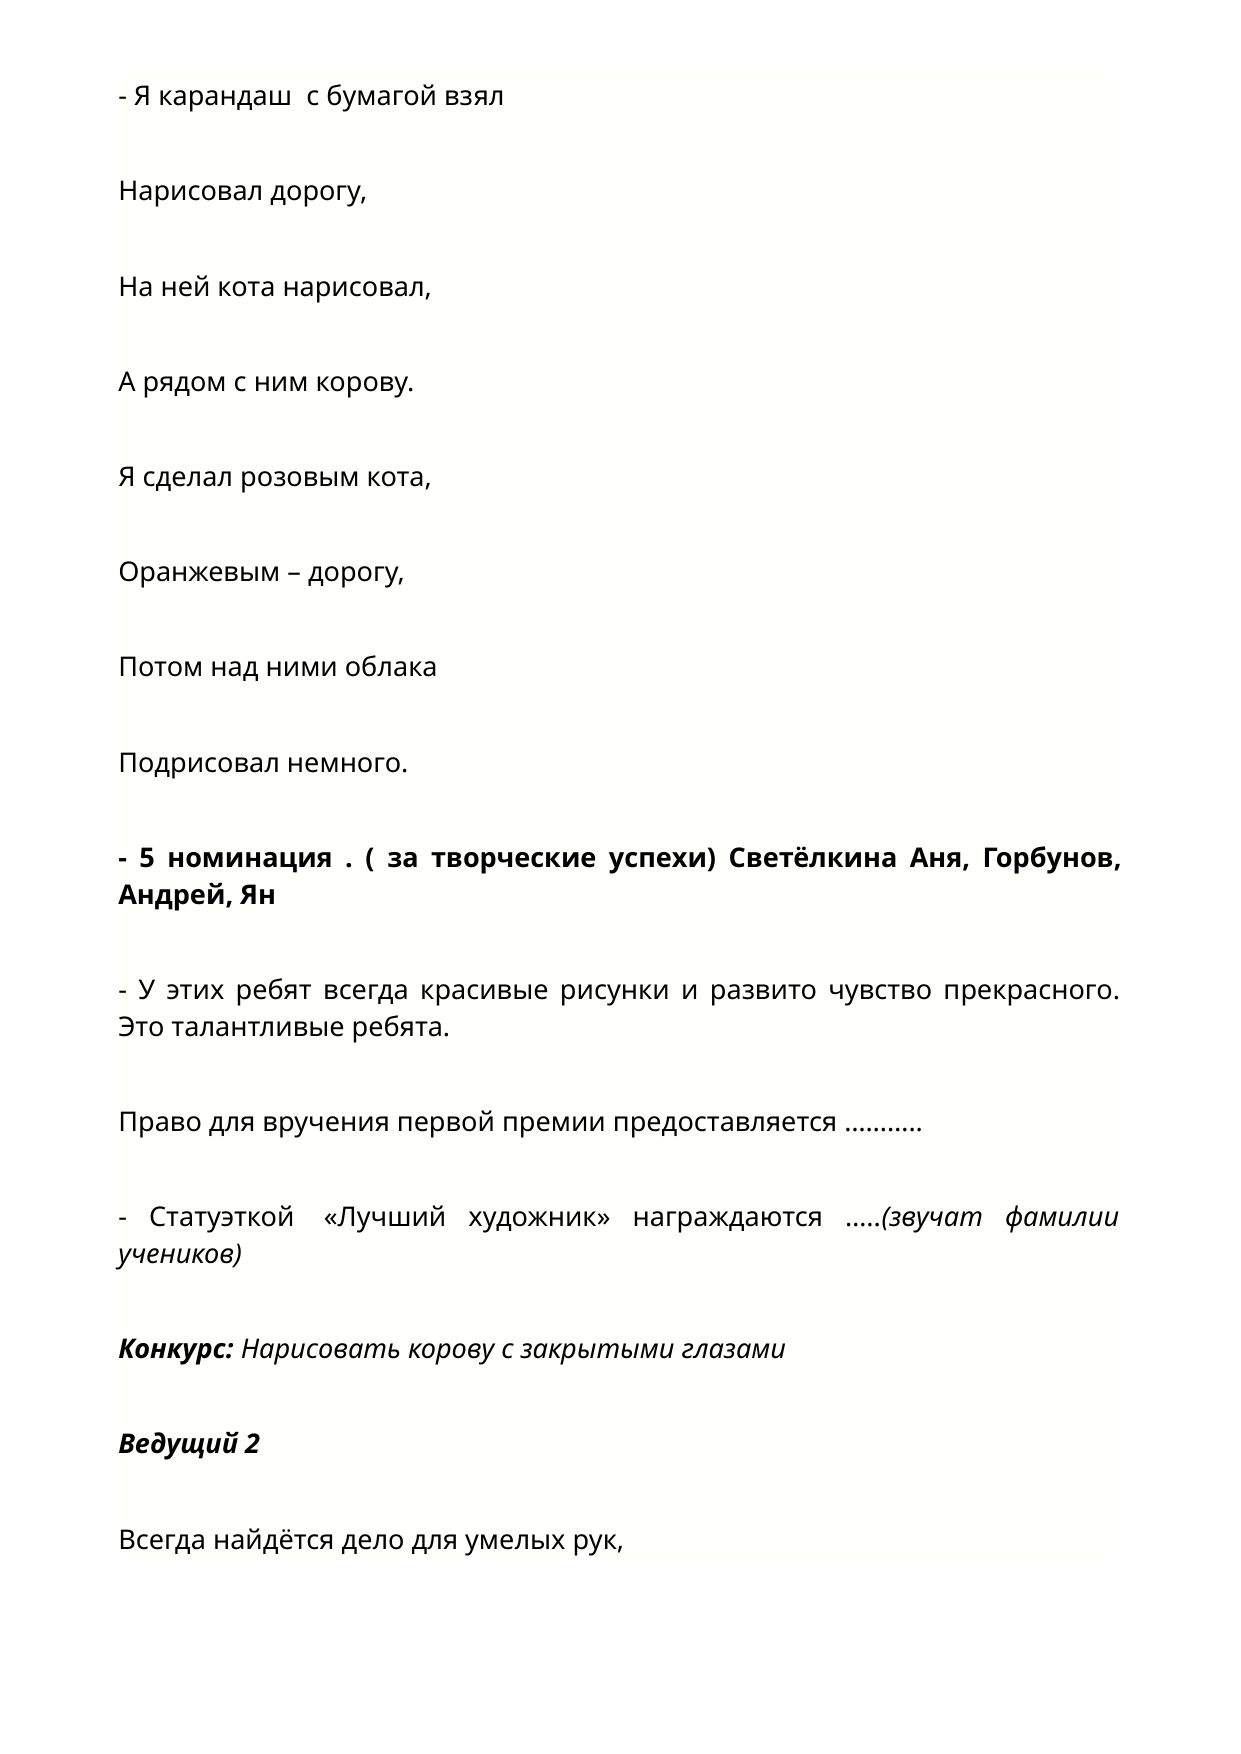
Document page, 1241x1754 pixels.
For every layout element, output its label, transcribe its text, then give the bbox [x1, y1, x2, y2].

text Всегда найдётся дело для умелых рук, [118, 1520, 1122, 1557]
text Нарисовал дорогу, [118, 172, 1122, 209]
text - Я карандаш с бумагой взял [118, 77, 1122, 113]
text - У этих ребят всегда красивые рисунки и развито чувство прекрасного. Это талантливые ребята. [118, 970, 1122, 1044]
text Конкурс: Нарисовать корову с закрытыми глазами [118, 1330, 1122, 1367]
text Ведущий 2 [118, 1425, 1122, 1462]
text Потом над ними облака [118, 648, 1122, 685]
text Я сделал розовым кота, [118, 457, 1122, 494]
text - Статуэткой «Лучший художник» награждаются …..(звучат фамилии учеников) [118, 1198, 1122, 1271]
text А рядом с ним корову. [118, 362, 1122, 399]
text На ней кота нарисовал, [118, 267, 1122, 304]
text Подрисовал немного. [118, 743, 1122, 780]
text - 5 номинация . ( за творческие успехи) Светёлкина Аня, Горбунов, Андрей, Ян [118, 838, 1122, 912]
text Оранжевым – дорогу, [118, 553, 1122, 589]
text Право для вручения первой премии предоставляется ……….. [118, 1102, 1122, 1139]
